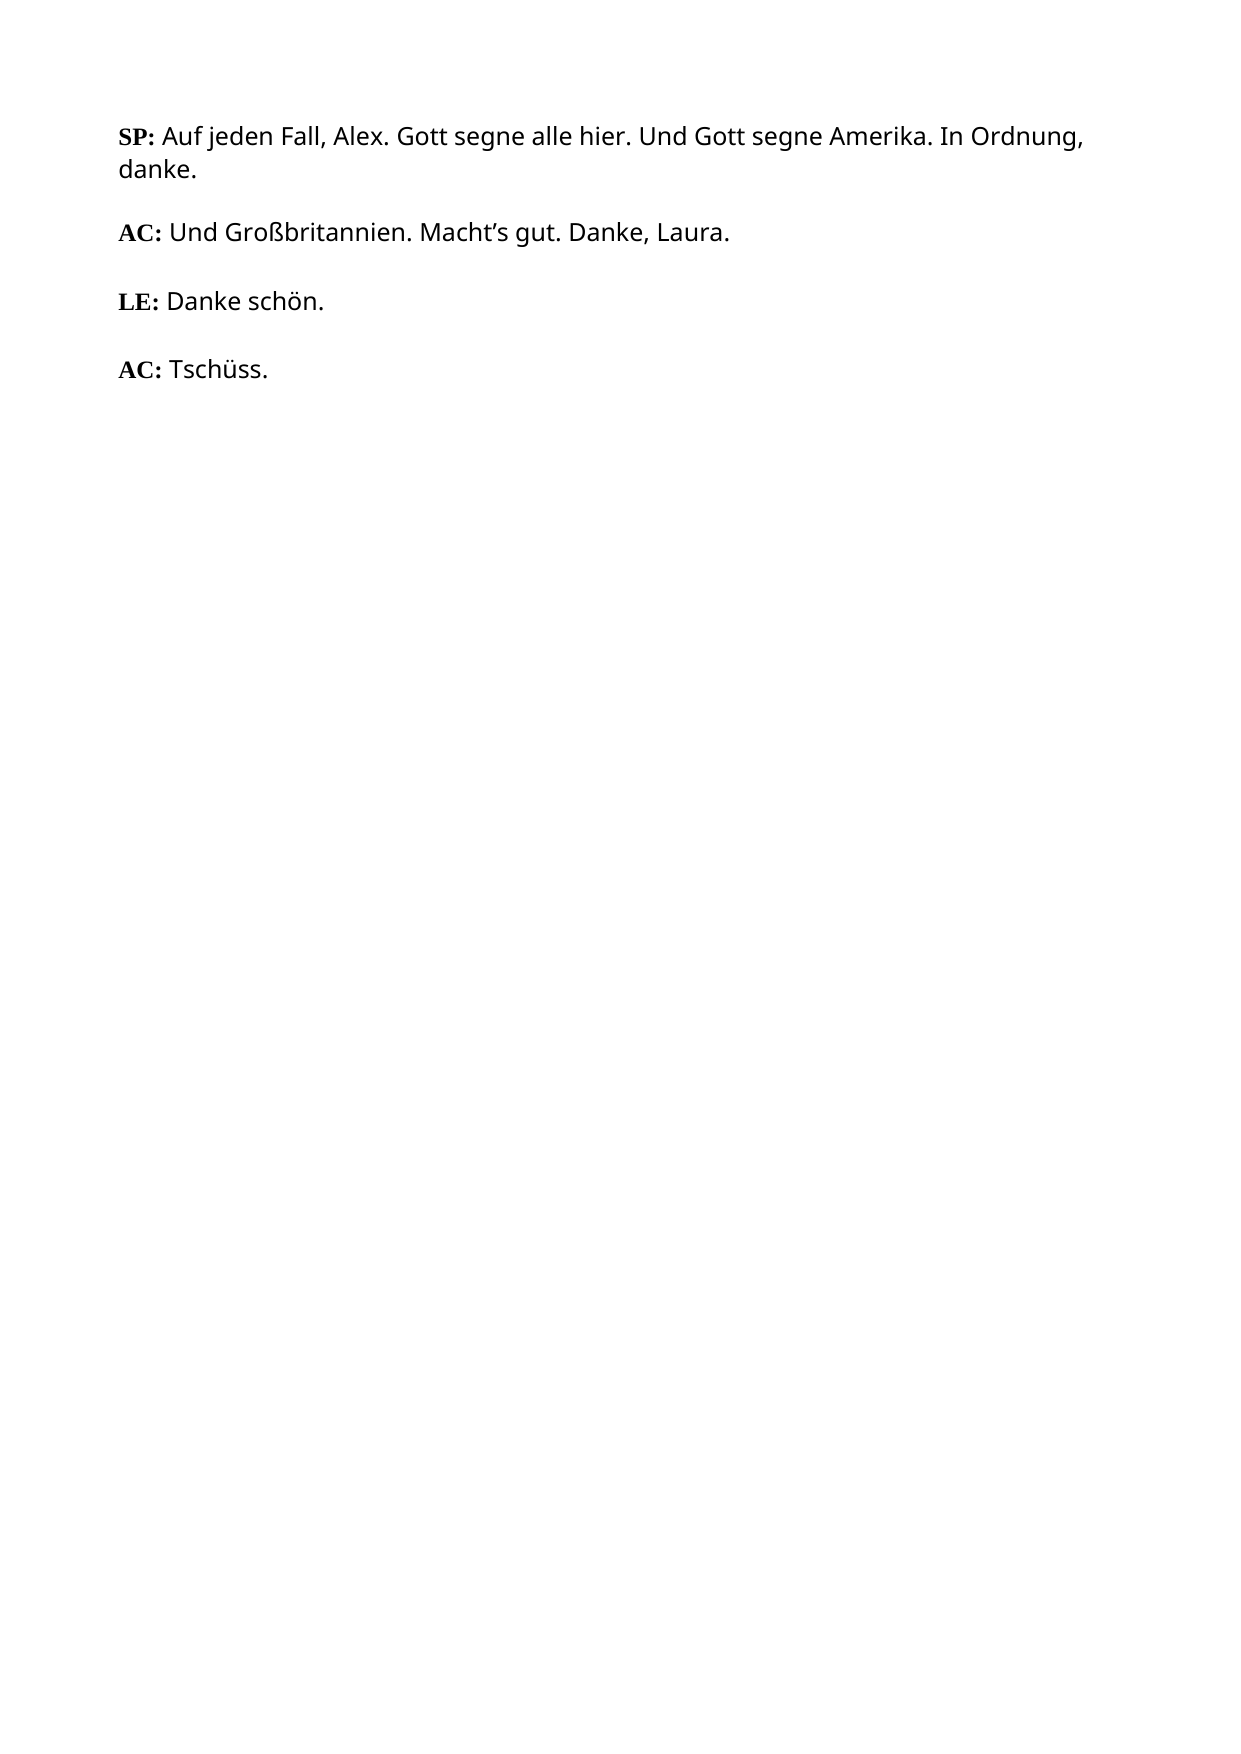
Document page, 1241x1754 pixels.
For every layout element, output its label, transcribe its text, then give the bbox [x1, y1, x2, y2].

text AC: Und Großbritannien. Macht’s gut. Danke, Laura. [118, 215, 1122, 249]
text LE: Danke schön. [118, 283, 1122, 317]
text AC: Tschüss. [118, 351, 1122, 385]
text SP: Auf jeden Fall, Alex. Gott segne alle hier. Und Gott segne Amerika. In Ordnung, danke. [118, 118, 1122, 186]
